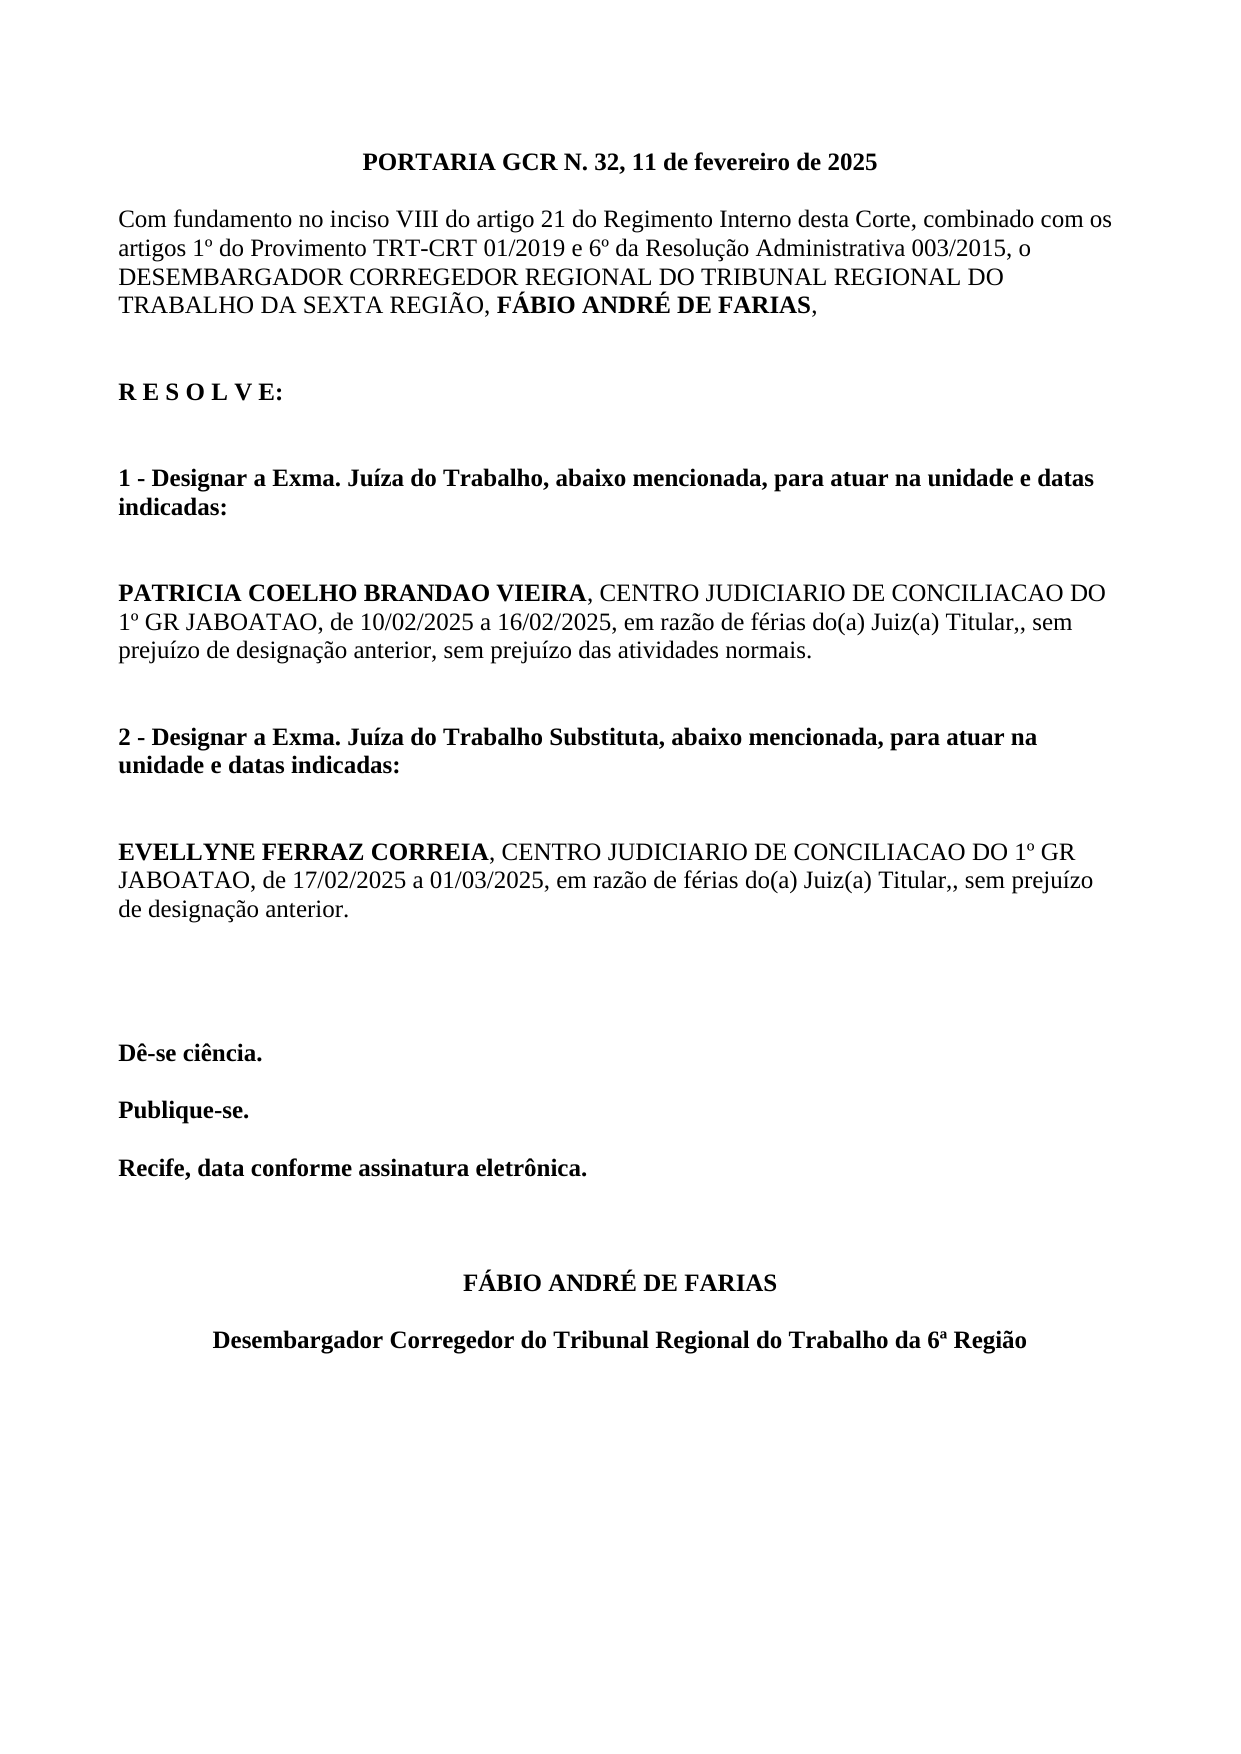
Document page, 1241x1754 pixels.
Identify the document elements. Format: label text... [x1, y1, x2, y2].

text Recife, data conforme assinatura eletrônica. [118, 1153, 1122, 1182]
text 2 - Designar a Exma. Juíza do Trabalho Substituta, abaixo mencionada, para atuar na unidade e datas indicadas: [118, 722, 1122, 779]
text Com fundamento no inciso VIII do artigo 21 do Regimento Interno desta Corte, combinado com os artigos 1º do Provimento TRT-CRT 01/2019 e 6º da Resolução Administrativa 003/2015, o DESEMBARGADOR CORREGEDOR REGIONAL DO TRIBUNAL REGIONAL DO TRABALHO DA SEXTA REGIÃO, FÁBIO ANDRÉ DE FARIAS, [118, 204, 1122, 319]
text Publique-se. [118, 1096, 1122, 1124]
text PORTARIA GCR N. 32, 11 de fevereiro de 2025 [118, 147, 1122, 176]
text R E S O L V E: [118, 377, 1122, 406]
text Desembargador Corregedor do Tribunal Regional do Trabalho da 6ª Região [118, 1326, 1122, 1354]
text Dê-se ciência. [118, 1038, 1122, 1067]
text FÁBIO ANDRÉ DE FARIAS [118, 1268, 1122, 1297]
text EVELLYNE FERRAZ CORREIA, CENTRO JUDICIARIO DE CONCILIACAO DO 1º GR JABOATAO, de 17/02/2025 a 01/03/2025, em razão de férias do(a) Juiz(a) Titular,, sem prejuízo de designação anterior. [118, 837, 1122, 923]
text PATRICIA COELHO BRANDAO VIEIRA, CENTRO JUDICIARIO DE CONCILIACAO DO 1º GR JABOATAO, de 10/02/2025 a 16/02/2025, em razão de férias do(a) Juiz(a) Titular,, sem prejuízo de designação anterior, sem prejuízo das atividades normais. [118, 578, 1122, 664]
text 1 - Designar a Exma. Juíza do Trabalho, abaixo mencionada, para atuar na unidade e datas indicadas: [118, 463, 1122, 521]
